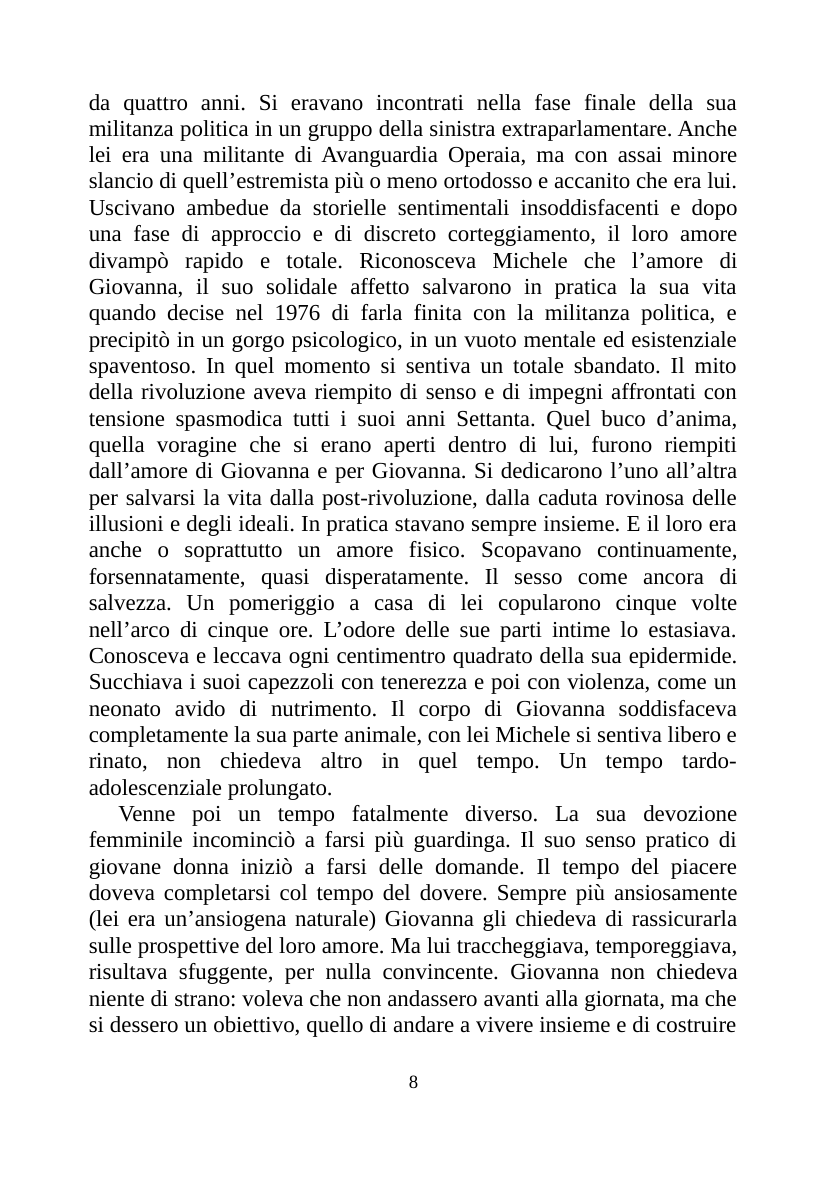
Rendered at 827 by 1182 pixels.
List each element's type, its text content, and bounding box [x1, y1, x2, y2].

text da quattro anni. Si eravano incontrati nella fase finale della sua militanza politica in un gruppo della sinistra extraparlamentare. Anche lei era una militante di Avanguardia Operaia, ma con assai minore slancio di quell’estremista più o meno ortodosso e accanito che era lui. Uscivano ambedue da storielle sentimentali insoddisfacenti e dopo una fase di approccio e di discreto corteggiamento, il loro amore divampò rapido e totale. Riconosceva Michele che l’amore di Giovanna, il suo solidale affetto salvarono in pratica la sua vita quando decise nel 1976 di farla finita con la militanza politica, e precipitò in un gorgo psicologico, in un vuoto mentale ed esistenziale spaventoso. In quel momento si sentiva un totale sbandato. Il mito della rivoluzione aveva riempito di senso e di impegni affrontati con tensione spasmodica tutti i suoi anni Settanta. Quel buco d’anima, quella voragine che si erano aperti dentro di lui, furono riempiti dall’amore di Giovanna e per Giovanna. Si dedicarono l’uno all’altra per salvarsi la vita dalla post-rivoluzione, dalla caduta rovinosa delle illusioni e degli ideali. In pratica stavano sempre insieme. E il loro era anche o soprattutto un amore fisico. Scopavano continuamente, forsennatamente, quasi disperatamente. Il sesso come ancora di salvezza. Un pomeriggio a casa di lei copularono cinque volte nell’arco di cinque ore. L’odore delle sue parti intime lo estasiava. Conosceva e leccava ogni centimentro quadrato della sua epidermide. Succhiava i suoi capezzoli con tenerezza e poi con violenza, come un neonato avido di nutrimento. Il corpo di Giovanna soddisfaceva completamente la sua parte animale, con lei Michele si sentiva libero e rinato, non chiedeva altro in quel tempo. Un tempo tardo-adolescenziale prolungato. [88, 88, 738, 800]
text Venne poi un tempo fatalmente diverso. La sua devozione femminile incominciò a farsi più guardinga. Il suo senso pratico di giovane donna iniziò a farsi delle domande. Il tempo del piacere doveva completarsi col tempo del dovere. Sempre più ansiosamente (lei era un’ansiogena naturale) Giovanna gli chiedeva di rassicurarla sulle prospettive del loro amore. Ma lui traccheggiava, temporeggiava, risultava sfuggente, per nulla convincente. Giovanna non chiedeva niente di strano: voleva che non andassero avanti alla giornata, ma che si dessero un obiettivo, quello di andare a vivere insieme e di costruire [88, 800, 738, 1037]
